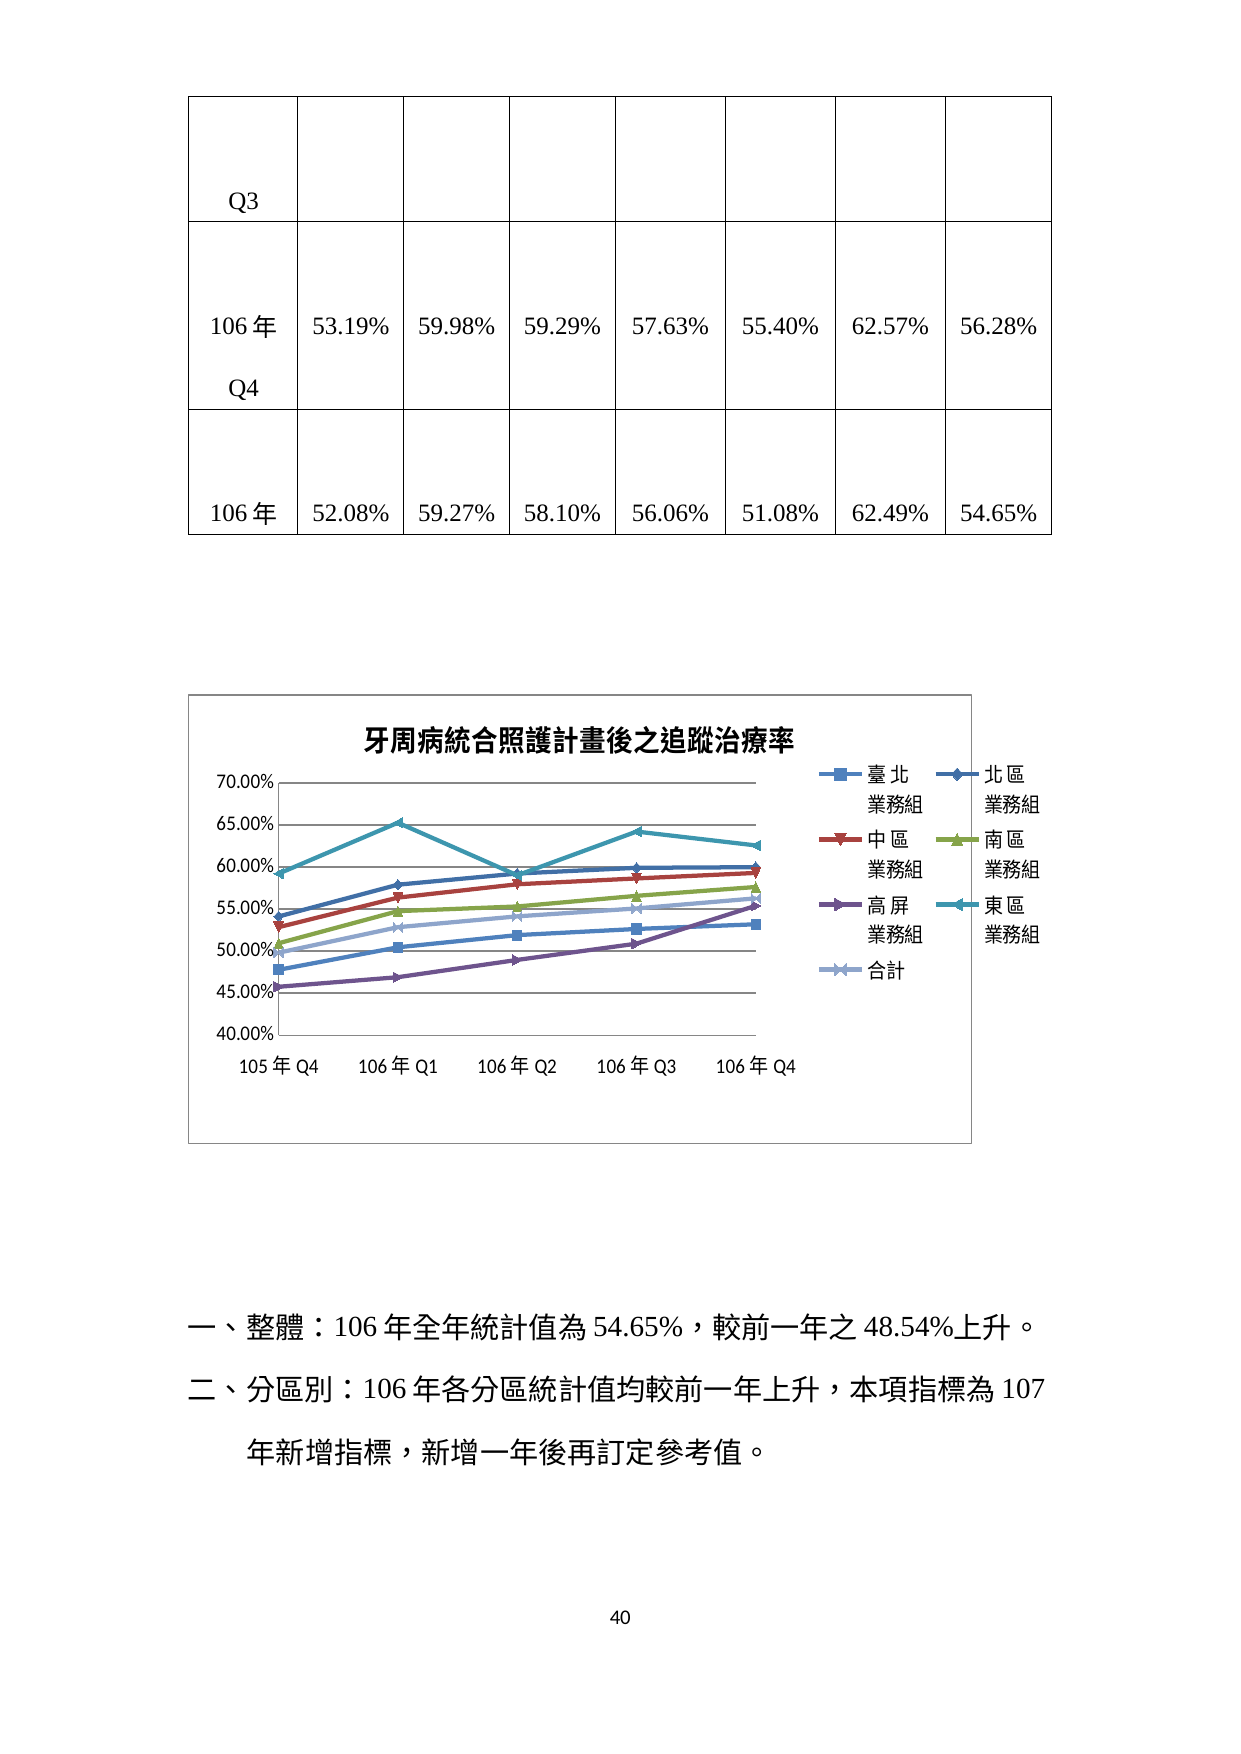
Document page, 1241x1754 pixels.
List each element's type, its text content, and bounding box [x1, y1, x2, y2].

table_cell [510, 97, 615, 221]
table_cell 56.28% [946, 222, 1051, 409]
table_cell [946, 97, 1051, 221]
text 二、分區別：106年各分區統計值均較前一年上升，本項指標為107年新增指標，新增一年後再訂定參考值。 [187, 1346, 1053, 1471]
table_cell 59.29% [510, 222, 615, 409]
table_cell 55.40% [726, 222, 835, 409]
table_cell 106年Q4 [189, 222, 297, 409]
table_cell [726, 97, 835, 221]
text 一、整體：106年全年統計值為54.65%，較前一年之48.54%上升。 [187, 1284, 1053, 1346]
table_cell [404, 97, 509, 221]
table_cell 51.08% [726, 410, 835, 534]
table_cell 52.08% [298, 410, 403, 534]
table_cell 54.65% [946, 410, 1051, 534]
table_cell 62.49% [836, 410, 945, 534]
table_cell [616, 97, 725, 221]
table_cell 59.98% [404, 222, 509, 409]
table_cell 62.57% [836, 222, 945, 409]
table_cell 57.63% [616, 222, 725, 409]
table_cell 106年 [189, 410, 297, 534]
table_cell 56.06% [616, 410, 725, 534]
table_cell [298, 97, 403, 221]
table_cell [836, 97, 945, 221]
table_cell Q3 [189, 97, 297, 221]
table_cell 53.19% [298, 222, 403, 409]
table_cell 58.10% [510, 410, 615, 534]
table_cell 59.27% [404, 410, 509, 534]
